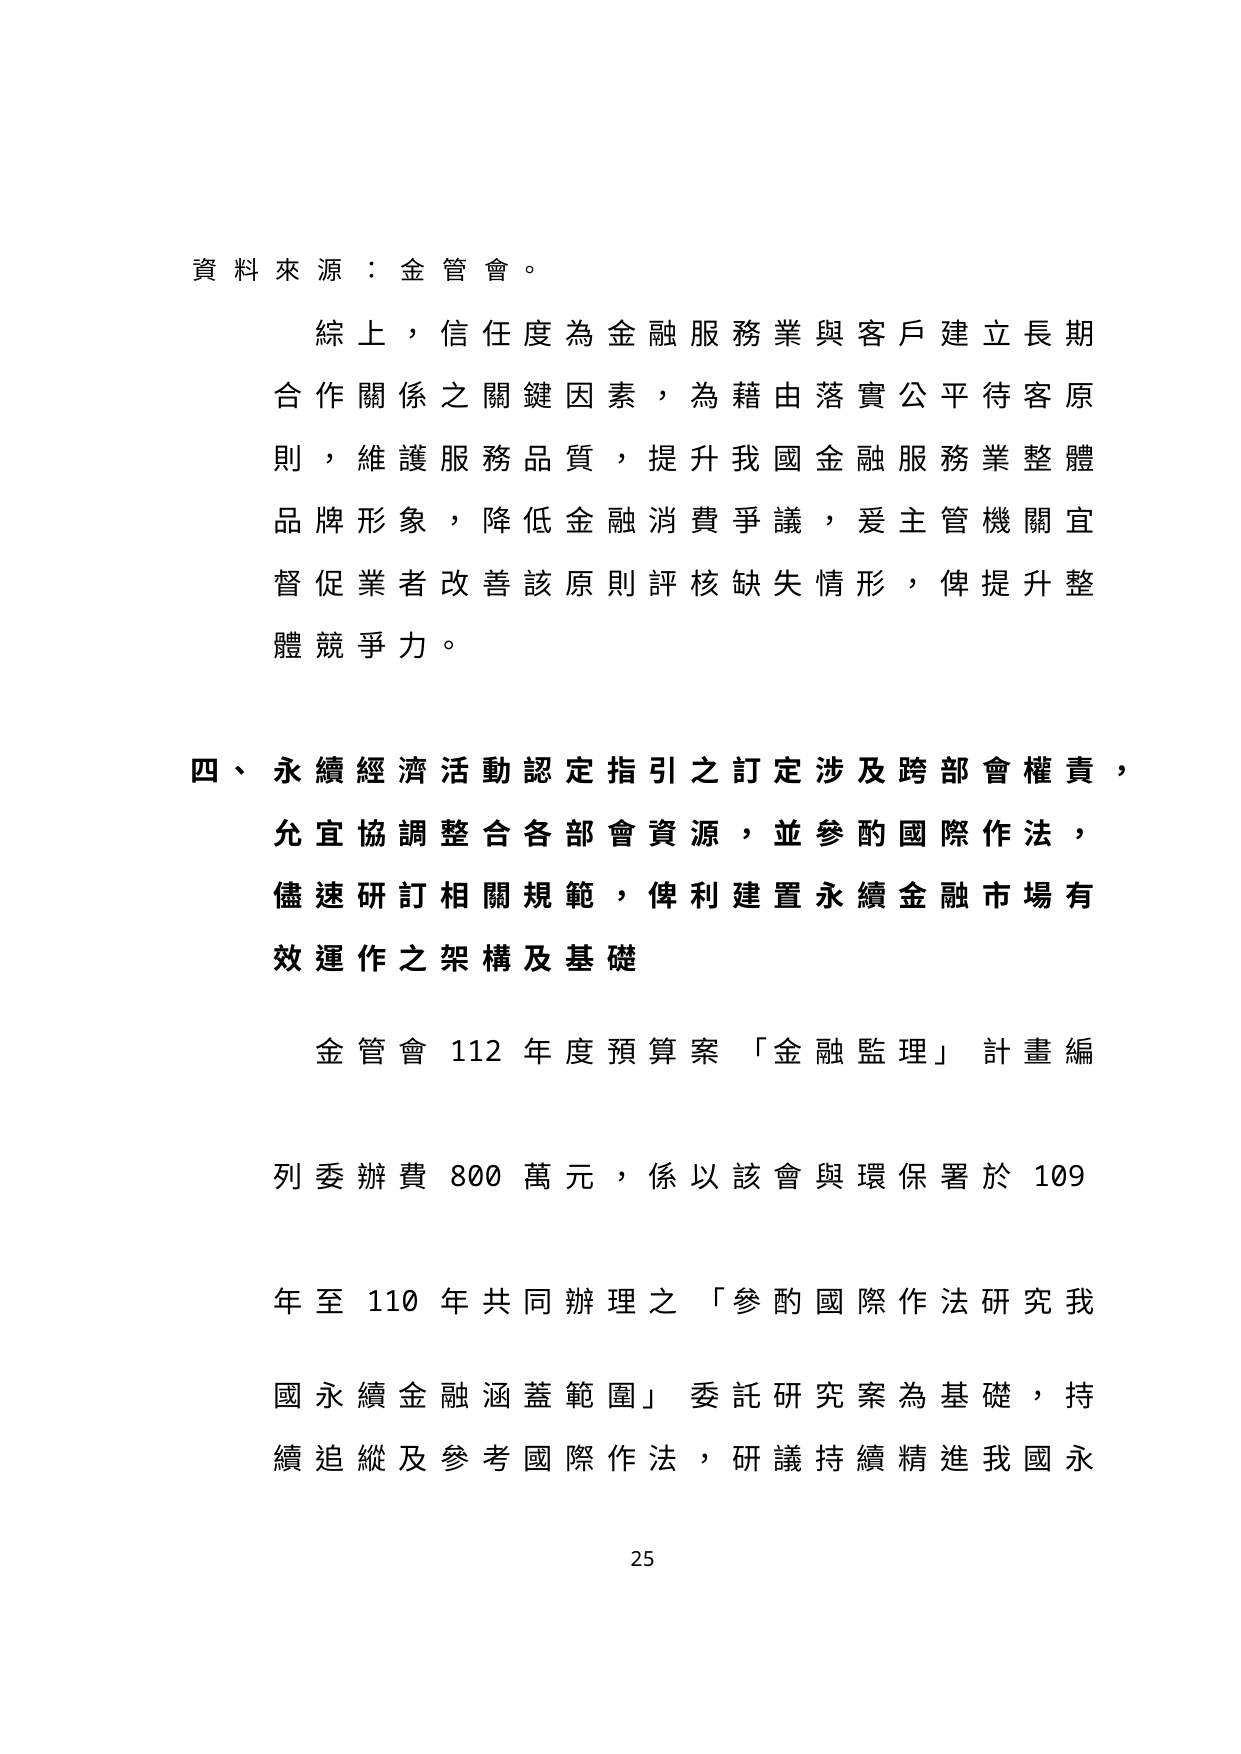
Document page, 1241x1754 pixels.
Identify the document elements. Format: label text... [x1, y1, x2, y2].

text 資料來源：金管會。 [184, 227, 1101, 290]
text 四、永續經濟活動認定指引之訂定涉及跨部會權責，允宜協調整合各部會資源，並參酌國際作法，儘速研訂相關規範，俾利建置永續金融市場有效運作之架構及基礎 [184, 727, 1101, 977]
text 綜上，信任度為金融服務業與客戶建立長期合作關係之關鍵因素，為藉由落實公平待客原則，維護服務品質，提升我國金融服務業整體品牌形象，降低金融消費爭議，爰主管機關宜督促業者改善該原則評核缺失情形，俾提升整體競爭力。 [243, 290, 1101, 665]
text 金管會112年度預算案「金融監理」計畫編列委辦費800萬元，係以該會與環保署於109年至110年共同辦理之「參酌國際作法研究我國永續金融涵蓋範圍」委託研究案為基礎，持續追縱及參考國際作法，研議持續精進我國永 [243, 977, 1101, 1477]
